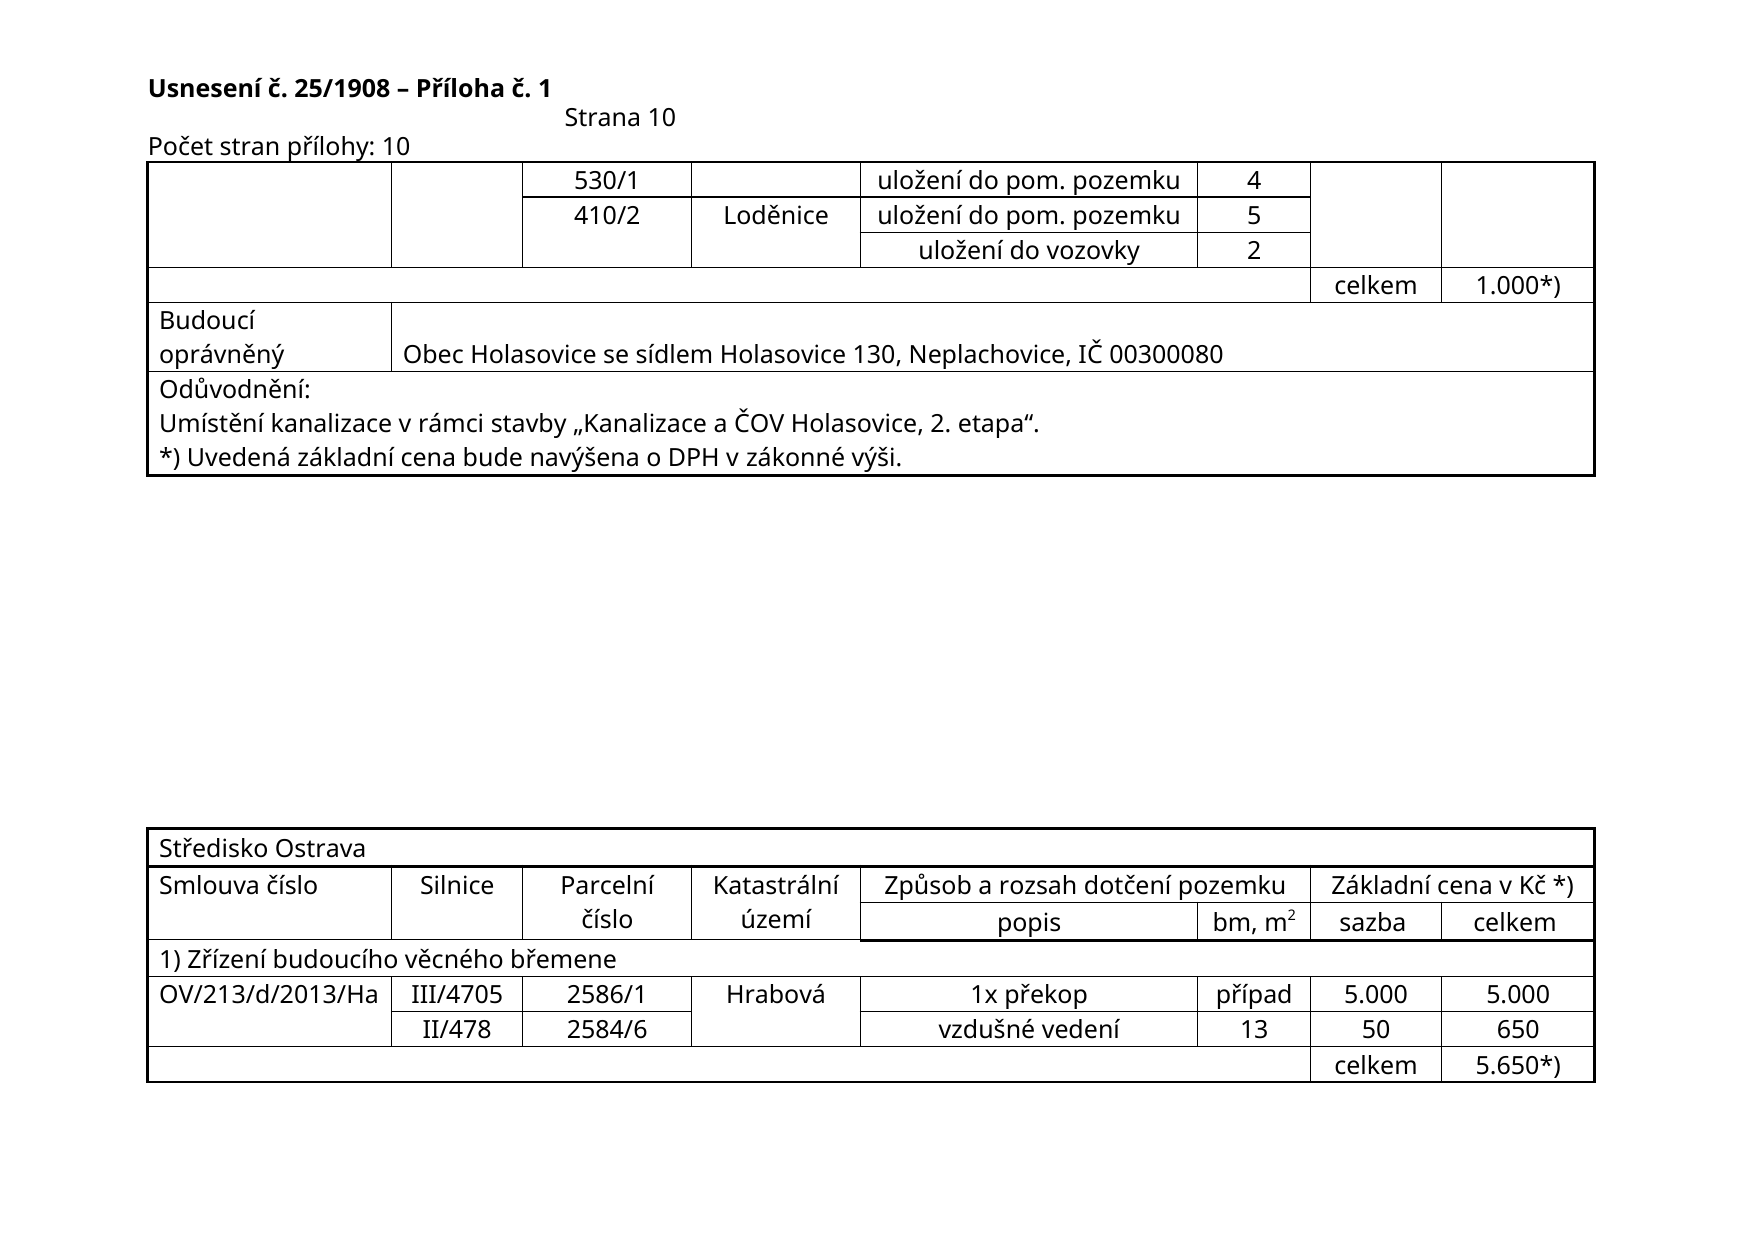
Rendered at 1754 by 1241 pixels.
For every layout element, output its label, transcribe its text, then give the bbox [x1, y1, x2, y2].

table_cell [149, 163, 391, 267]
table_cell [1442, 163, 1593, 267]
table_cell 1.000*) [1442, 268, 1593, 302]
table_cell Způsob a rozsah dotčení pozemku [861, 868, 1310, 902]
table_cell II/478 [392, 1012, 522, 1046]
table_cell 50 [1311, 1012, 1441, 1046]
table_cell Katastrální území [692, 868, 860, 939]
table_cell 5.000 [1442, 977, 1593, 1011]
table_cell Hrabová [692, 977, 860, 1046]
table_cell sazba [1311, 903, 1441, 939]
table_cell 5 [1198, 198, 1310, 232]
table_cell celkem [1442, 903, 1593, 939]
table_cell případ [1198, 977, 1310, 1011]
table_cell celkem [1311, 1047, 1441, 1081]
table_cell Silnice [392, 868, 522, 939]
table_cell 13 [1198, 1012, 1310, 1046]
table_cell bm, m2 [1198, 903, 1310, 939]
table_cell OV/213/d/2013/Ha [149, 977, 391, 1046]
table_cell 2584/6 [523, 1012, 691, 1046]
table_cell vzdušné vedení [861, 1012, 1197, 1046]
table_cell 1) Zřízení budoucího věcného břemene [149, 940, 1593, 976]
table_cell uložení do vozovky [861, 233, 1197, 267]
table_cell 5.650*) [1442, 1047, 1593, 1081]
table_cell [1311, 163, 1441, 267]
table_header Středisko Ostrava [149, 830, 1593, 864]
table_cell 4 [1198, 163, 1310, 196]
table_cell 2586/1 [523, 977, 691, 1011]
table_cell Smlouva číslo [149, 868, 391, 939]
table_cell III/4705 [392, 977, 522, 1011]
table_cell 410/2 [523, 198, 691, 267]
table_cell Budoucí oprávněný [149, 303, 391, 371]
table_cell [149, 268, 1310, 302]
table_cell 2 [1198, 233, 1310, 267]
table_cell celkem [1311, 268, 1441, 302]
table_cell 530/1 [523, 163, 691, 196]
table_cell Základní cena v Kč *) [1311, 868, 1593, 902]
table_cell [692, 163, 860, 196]
table_cell 650 [1442, 1012, 1593, 1046]
table_cell 5.000 [1311, 977, 1441, 1011]
table_cell popis [861, 903, 1197, 939]
table_cell Obec Holasovice se sídlem Holasovice 130, Neplachovice, IČ 00300080 [392, 303, 1593, 371]
table_cell uložení do pom. pozemku [861, 163, 1197, 196]
table_cell [149, 1047, 1310, 1081]
table_cell [392, 163, 522, 267]
table_cell uložení do pom. pozemku [861, 198, 1197, 232]
table_cell Loděnice [692, 198, 860, 267]
table_cell Odůvodnění: Umístění kanalizace v rámci stavby „Kanalizace a ČOV Holasovice, 2. etapa“. *) Uvedená základní cena bude navýšena o DPH v zákonné výši. [149, 372, 1593, 474]
table_cell Parcelní číslo [523, 868, 691, 939]
table_cell 1x překop [861, 977, 1197, 1011]
